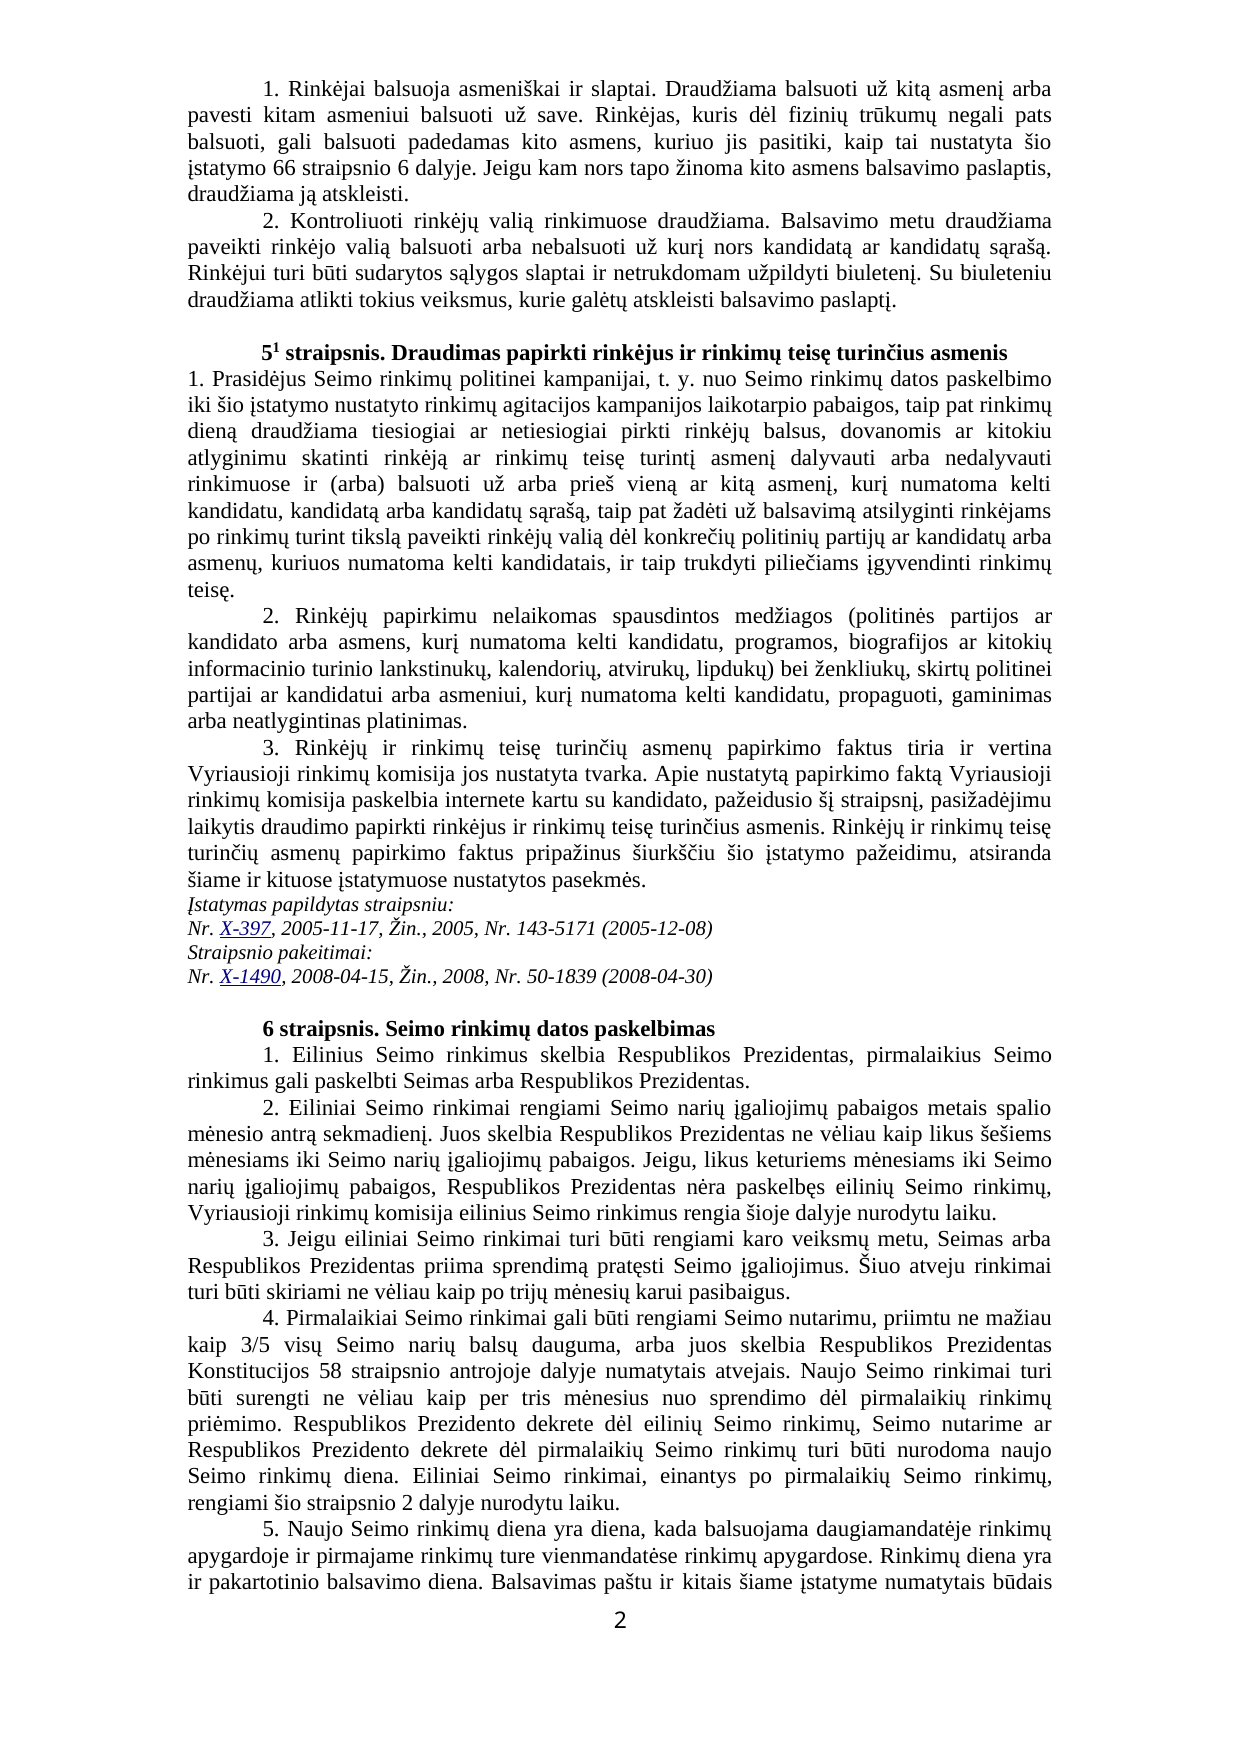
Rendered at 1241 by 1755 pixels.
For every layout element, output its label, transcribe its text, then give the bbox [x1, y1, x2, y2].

text 3. Jeigu eiliniai Seimo rinkimai turi būti rengiami karo veiksmų metu, Seimas arba Respublikos Prezidentas priima sprendimą pratęsti Seimo įgaliojimus. Šiuo atveju rinkimai turi būti skiriami ne vėliau kaip po trijų mėnesių karui pasibaigus. [187, 1225, 1053, 1304]
text Nr. X-397, 2005-11-17, Žin., 2005, Nr. 143-5171 (2005-12-08) [187, 916, 1053, 940]
text 1. Eilinius Seimo rinkimus skelbia Respublikos Prezidentas, pirmalaikius Seimo rinkimus gali paskelbti Seimas arba Respublikos Prezidentas. [187, 1041, 1053, 1094]
text 2. Eiliniai Seimo rinkimai rengiami Seimo narių įgaliojimų pabaigos metais spalio mėnesio antrą sekmadienį. Juos skelbia Respublikos Prezidentas ne vėliau kaip likus šešiems mėnesiams iki Seimo narių įgaliojimų pabaigos. Jeigu, likus keturiems mėnesiams iki Seimo narių įgaliojimų pabaigos, Respublikos Prezidentas nėra paskelbęs eilinių Seimo rinkimų, Vyriausioji rinkimų komisija eilinius Seimo rinkimus rengia šioje dalyje nurodytu laiku. [187, 1094, 1053, 1225]
text 1. Rinkėjai balsuoja asmeniškai ir slaptai. Draudžiama balsuoti už kitą asmenį arba pavesti kitam asmeniui balsuoti už save. Rinkėjas, kuris dėl fizinių trūkumų negali pats balsuoti, gali balsuoti padedamas kito asmens, kuriuo jis pasitiki, kaip tai nustatyta šio įstatymo 66 straipsnio 6 dalyje. Jeigu kam nors tapo žinoma kito asmens balsavimo paslaptis, draudžiama ją atskleisti. [187, 75, 1053, 207]
text 4. Pirmalaikiai Seimo rinkimai gali būti rengiami Seimo nutarimu, priimtu ne mažiau kaip 3/5 visų Seimo narių balsų dauguma, arba juos skelbia Respublikos Prezidentas Konstitucijos 58 straipsnio antrojoje dalyje numatytais atvejais. Naujo Seimo rinkimai turi būti surengti ne vėliau kaip per tris mėnesius nuo sprendimo dėl pirmalaikių rinkimų priėmimo. Respublikos Prezidento dekrete dėl eilinių Seimo rinkimų, Seimo nutarime ar Respublikos Prezidento dekrete dėl pirmalaikių Seimo rinkimų turi būti nurodoma naujo Seimo rinkimų diena. Eiliniai Seimo rinkimai, einantys po pirmalaikių Seimo rinkimų, rengiami šio straipsnio 2 dalyje nurodytu laiku. [187, 1304, 1053, 1515]
text Įstatymas papildytas straipsniu: [187, 892, 1053, 916]
text 51 straipsnis. Draudimas papirkti rinkėjus ir rinkimų teisę turinčius asmenis [187, 338, 1053, 365]
text 2. Rinkėjų papirkimu nelaikomas spausdintos medžiagos (politinės partijos ar kandidato arba asmens, kurį numatoma kelti kandidatu, programos, biografijos ar kitokių informacinio turinio lankstinukų, kalendorių, atvirukų, lipdukų) bei ženkliukų, skirtų politinei partijai ar kandidatui arba asmeniui, kurį numatoma kelti kandidatu, propaguoti, gaminimas arba neatlygintinas platinimas. [187, 602, 1053, 734]
text Nr. X-1490, 2008-04-15, Žin., 2008, Nr. 50-1839 (2008-04-30) [187, 964, 1053, 988]
text 5. Naujo Seimo rinkimų diena yra diena, kada balsuojama daugiamandatėje rinkimų apygardoje ir pirmajame rinkimų ture vienmandatėse rinkimų apygardose. Rinkimų diena yra ir pakartotinio balsavimo diena. Balsavimas paštu ir kitais šiame įstatyme numatytais būdais [187, 1515, 1053, 1594]
text 3. Rinkėjų ir rinkimų teisę turinčių asmenų papirkimo faktus tiria ir vertina Vyriausioji rinkimų komisija jos nustatyta tvarka. Apie nustatytą papirkimo faktą Vyriausioji rinkimų komisija paskelbia internete kartu su kandidato, pažeidusio šį straipsnį, pasižadėjimu laikytis draudimo papirkti rinkėjus ir rinkimų teisę turinčius asmenis. Rinkėjų ir rinkimų teisę turinčių asmenų papirkimo faktus pripažinus šiurkščiu šio įstatymo pažeidimu, atsiranda šiame ir kituose įstatymuose nustatytos pasekmės. [187, 734, 1053, 892]
text Straipsnio pakeitimai: [187, 940, 1053, 964]
text 2. Kontroliuoti rinkėjų valią rinkimuose draudžiama. Balsavimo metu draudžiama paveikti rinkėjo valią balsuoti arba nebalsuoti už kurį nors kandidatą ar kandidatų sąrašą. Rinkėjui turi būti sudarytos sąlygos slaptai ir netrukdomam užpildyti biuletenį. Su biuleteniu draudžiama atlikti tokius veiksmus, kurie galėtų atskleisti balsavimo paslaptį. [187, 207, 1053, 312]
text 1. Prasidėjus Seimo rinkimų politinei kampanijai, t. y. nuo Seimo rinkimų datos paskelbimo iki šio įstatymo nustatyto rinkimų agitacijos kampanijos laikotarpio pabaigos, taip pat rinkimų dieną draudžiama tiesiogiai ar netiesiogiai pirkti rinkėjų balsus, dovanomis ar kitokiu atlyginimu skatinti rinkėją ar rinkimų teisę turintį asmenį dalyvauti arba nedalyvauti rinkimuose ir (arba) balsuoti už arba prieš vieną ar kitą asmenį, kurį numatoma kelti kandidatu, kandidatą arba kandidatų sąrašą, taip pat žadėti už balsavimą atsilyginti rinkėjams po rinkimų turint tikslą paveikti rinkėjų valią dėl konkrečių politinių partijų ar kandidatų arba asmenų, kuriuos numatoma kelti kandidatais, ir taip trukdyti piliečiams įgyvendinti rinkimų teisę. [187, 365, 1053, 602]
text 6 straipsnis. Seimo rinkimų datos paskelbimas [187, 1014, 1053, 1041]
